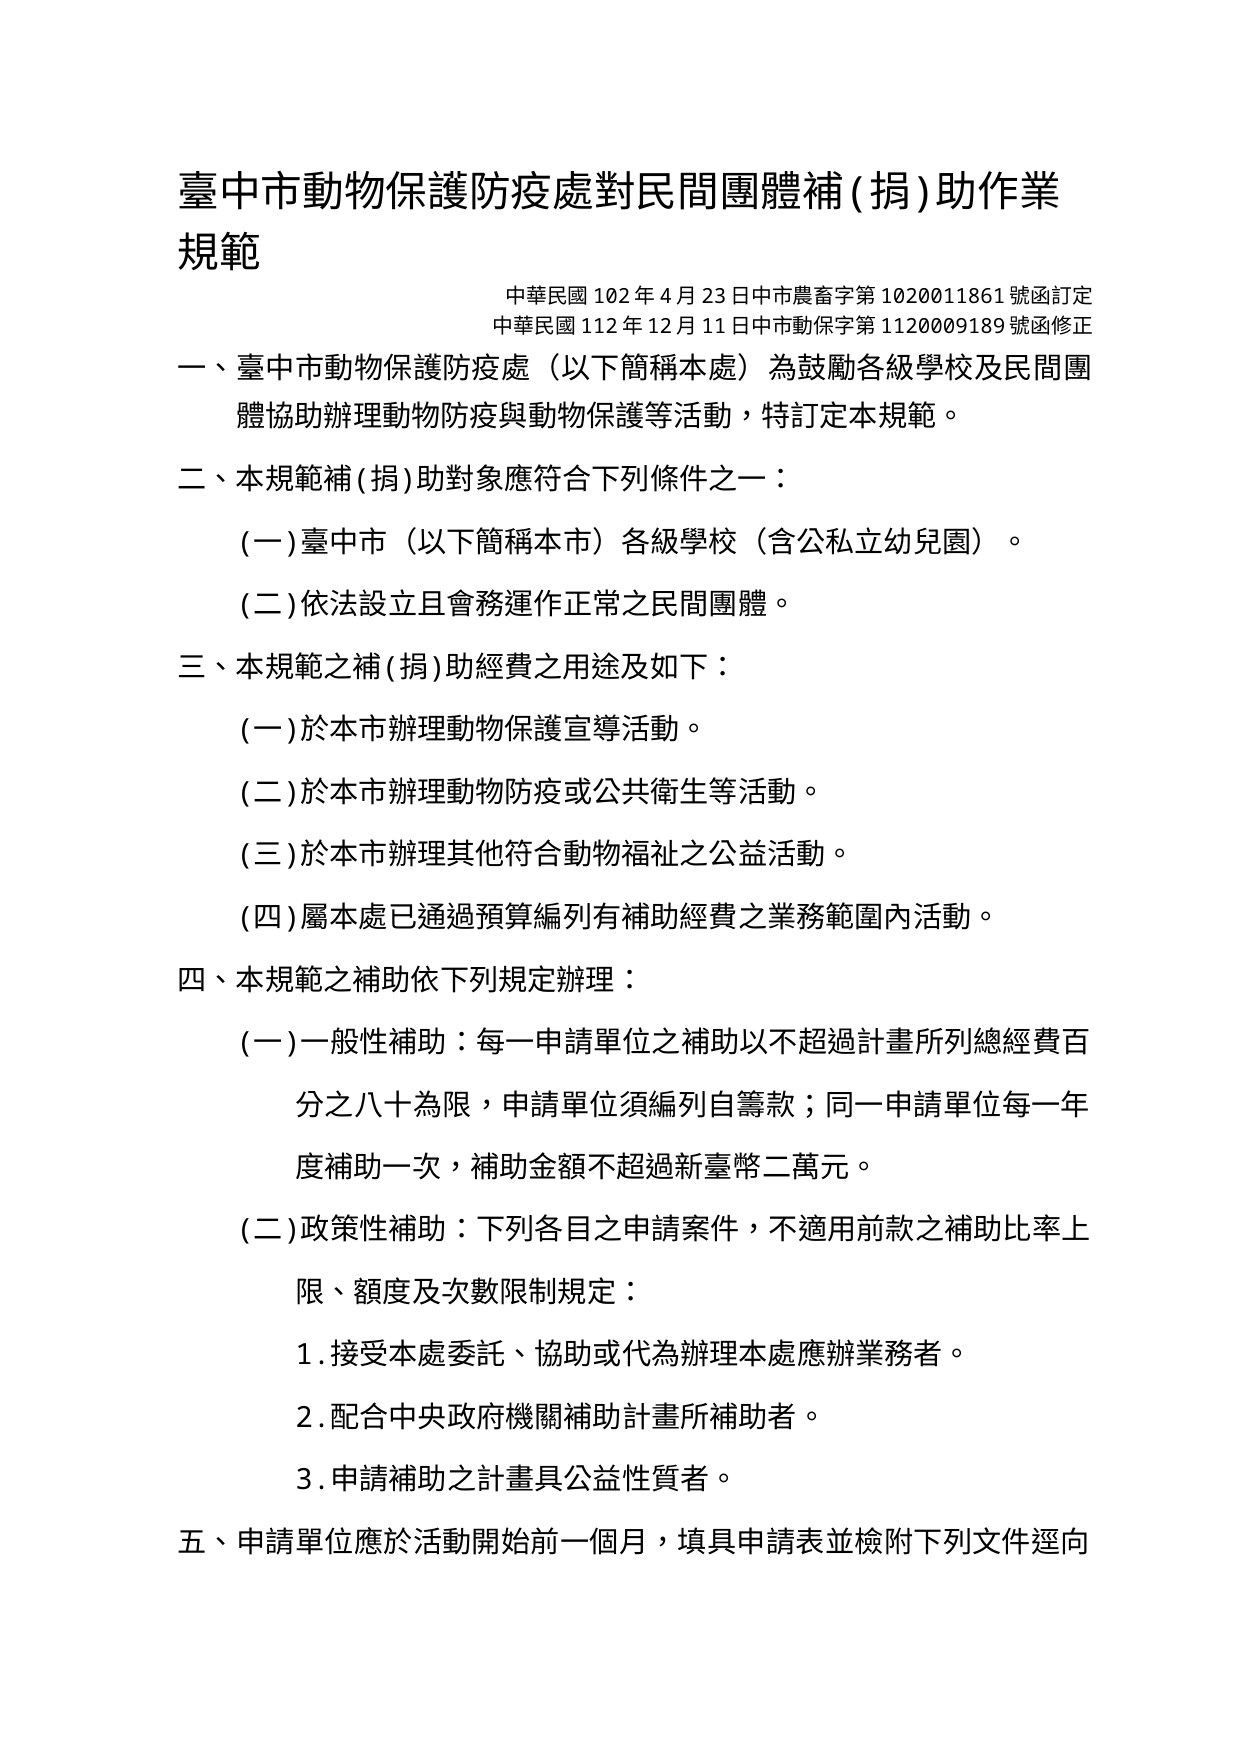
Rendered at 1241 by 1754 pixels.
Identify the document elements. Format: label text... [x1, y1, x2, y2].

text (一)一般性補助：每一申請單位之補助以不超過計畫所列總經費百分之八十為限，申請單位須編列自籌款；同一申請單位每一年度補助一次，補助金額不超過新臺幣二萬元。 [236, 998, 1092, 1186]
text 中華民國102年4月23日中市農畜字第1020011861號函訂定 [177, 279, 1092, 309]
text (四)屬本處已通過預算編列有補助經費之業務範圍內活動。 [236, 873, 1092, 936]
text 三、本規範之補(捐)助經費之用途及如下： [177, 623, 1092, 686]
text (二)依法設立且會務運作正常之民間團體。 [236, 561, 1092, 623]
text 3.申請補助之計畫具公益性質者。 [295, 1436, 1092, 1498]
text (三)於本市辦理其他符合動物福祉之公益活動。 [236, 811, 1092, 873]
text 五、申請單位應於活動開始前一個月，填具申請表並檢附下列文件逕向 [177, 1498, 1092, 1561]
text (二)政策性補助：下列各目之申請案件，不適用前款之補助比率上限、額度及次數限制規定： [236, 1186, 1092, 1311]
text 二、本規範補(捐)助對象應符合下列條件之一： [177, 436, 1092, 498]
text (一)臺中市（以下簡稱本市）各級學校（含公私立幼兒園）。 [236, 498, 1092, 561]
text 2.配合中央政府機關補助計畫所補助者。 [295, 1373, 1092, 1436]
text 1.接受本處委託、協助或代為辦理本處應辦業務者。 [295, 1311, 1092, 1373]
text 中華民國112年12月11日中市動保字第1120009189號函修正 [177, 309, 1092, 340]
text (一)於本市辦理動物保護宣導活動。 [236, 686, 1092, 748]
text 一、臺中市動物保護防疫處（以下簡稱本處）為鼓勵各級學校及民間團體協助辦理動物防疫與動物保護等活動，特訂定本規範。 [177, 340, 1092, 436]
text (二)於本市辦理動物防疫或公共衛生等活動。 [236, 748, 1092, 811]
text 臺中市動物保護防疫處對民間團體補(捐)助作業規範 [177, 158, 1092, 279]
text 四、本規範之補助依下列規定辦理： [177, 936, 1092, 998]
